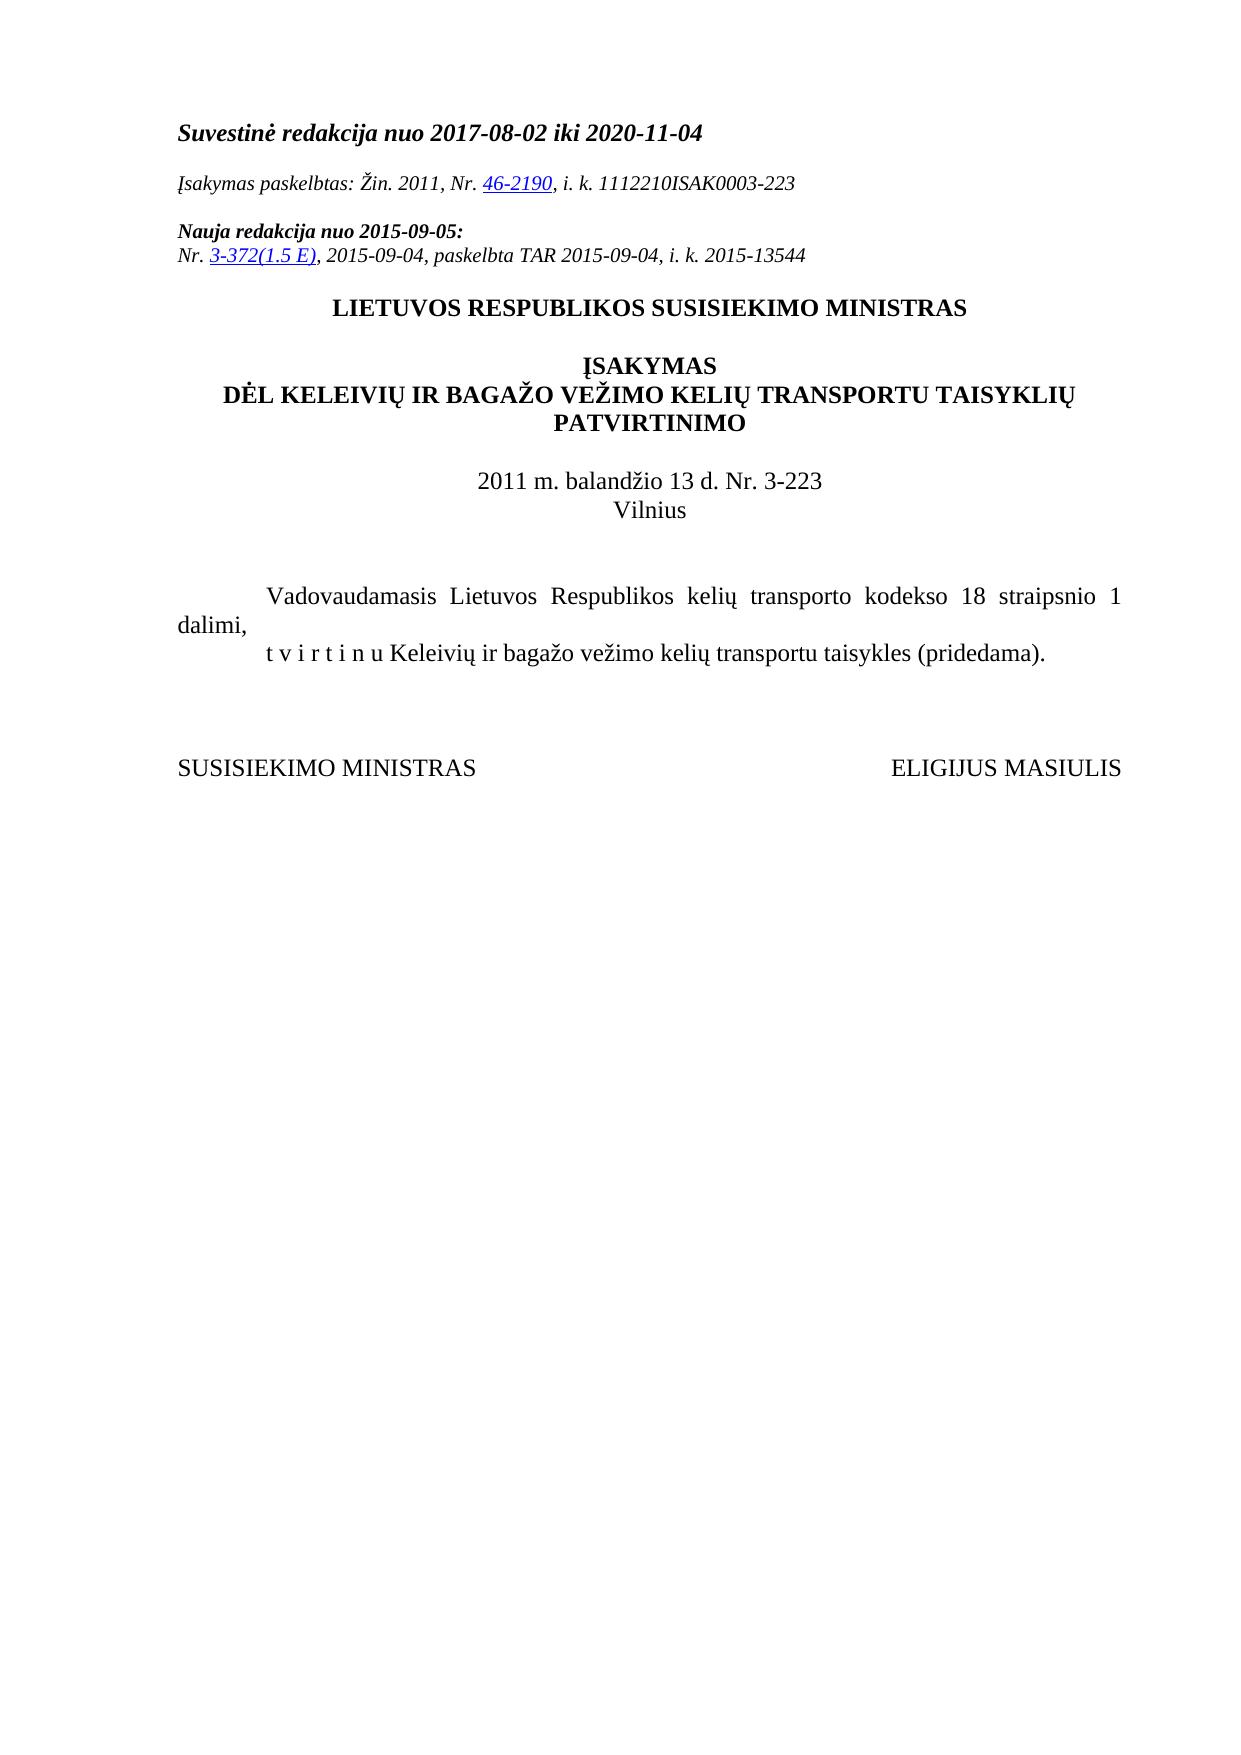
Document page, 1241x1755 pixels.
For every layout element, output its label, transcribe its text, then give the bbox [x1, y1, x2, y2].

text Susisiekimo ministras Eligijus Masiulis [177, 753, 1122, 782]
text ĮSAKYMAS [177, 351, 1122, 380]
text Nauja redakcija nuo 2015-09-05: [177, 219, 1122, 243]
text Vilnius [177, 495, 1122, 523]
text LIETUVOS RESPUBLIKOS SUSISIEKIMO MINISTRAS [177, 293, 1122, 322]
text Vadovaudamasis Lietuvos Respublikos kelių transporto kodekso 18 straipsnio 1 dalimi, [177, 581, 1122, 638]
text Suvestinė redakcija nuo 2017-08-02 iki 2020-11-04 [177, 118, 1122, 147]
text 2011 m. balandžio 13 d. Nr. 3-223 [177, 466, 1122, 495]
text DĖL KELEIVIŲ IR BAGAŽO VEŽIMO KELIŲ TRANSPORTU TAISYKLIŲ PATVIRTINIMO [177, 380, 1122, 437]
text Įsakymas paskelbtas: Žin. 2011, Nr. 46-2190, i. k. 1112210ISAK0003-223 [177, 171, 1122, 195]
text t v i r t i n u Keleivių ir bagažo vežimo kelių transportu taisykles (pridedama). [177, 638, 1122, 667]
text Nr. 3-372(1.5 E), 2015-09-04, paskelbta TAR 2015-09-04, i. k. 2015-13544 [177, 243, 1122, 267]
